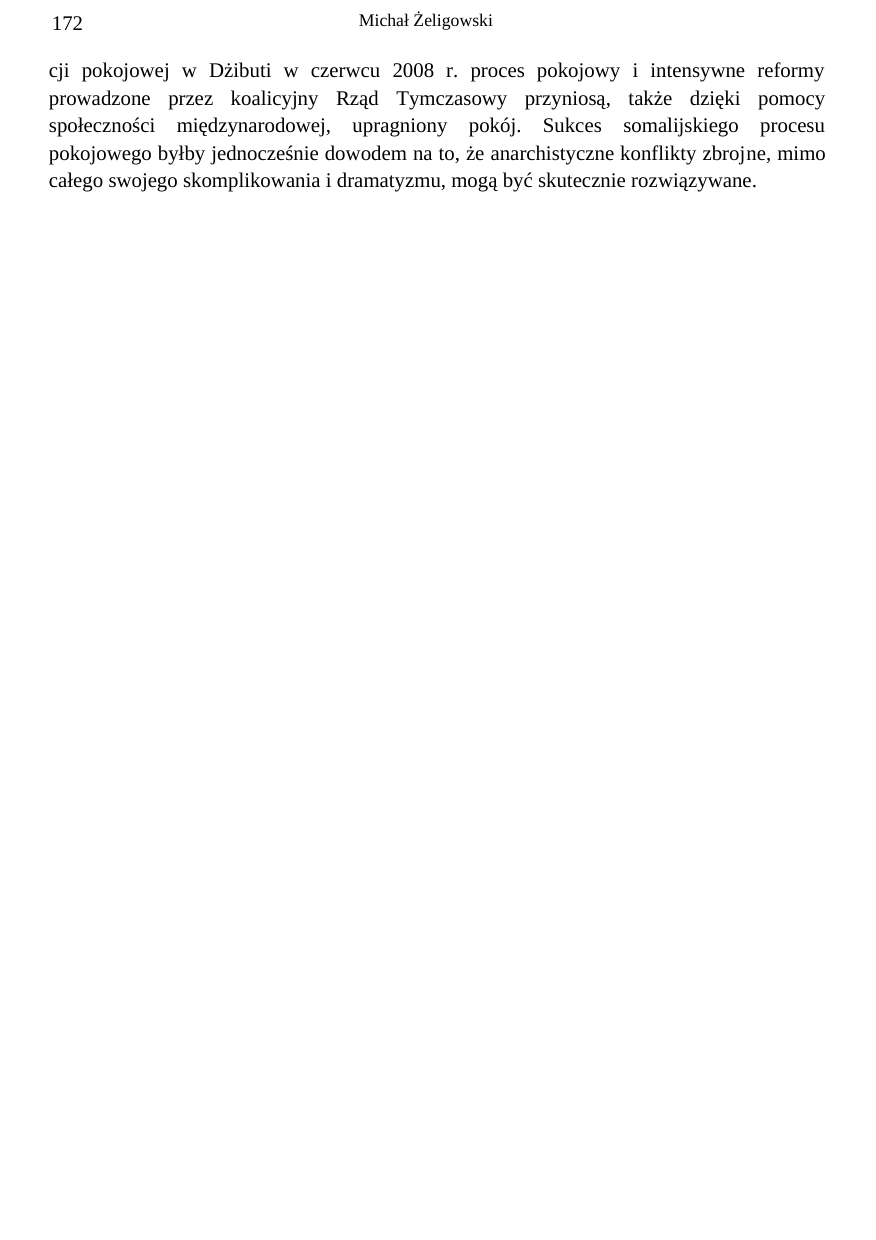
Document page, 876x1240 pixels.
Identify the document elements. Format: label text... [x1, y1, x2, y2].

text 172 [52, 10, 89, 34]
text Michał Żeligowski [359, 10, 516, 30]
text cji pokojowej w Dżibuti w czerwcu 2008 r. proces pokojowy i intensywne reformy prowadzone przez koalicyjny Rząd Tymczasowy przyniosą, także dzięki pomocy społeczności międzynarodowej, upragniony pokój. Sukces somalijskiego procesu pokojowego byłby jednocześnie dowodem na to, że anarchistyczne konflikty zbroj­ne, mimo całego swojego skomplikowania i dramatyzmu, mogą być skutecznie roz­wiązywane. [49, 58, 826, 192]
